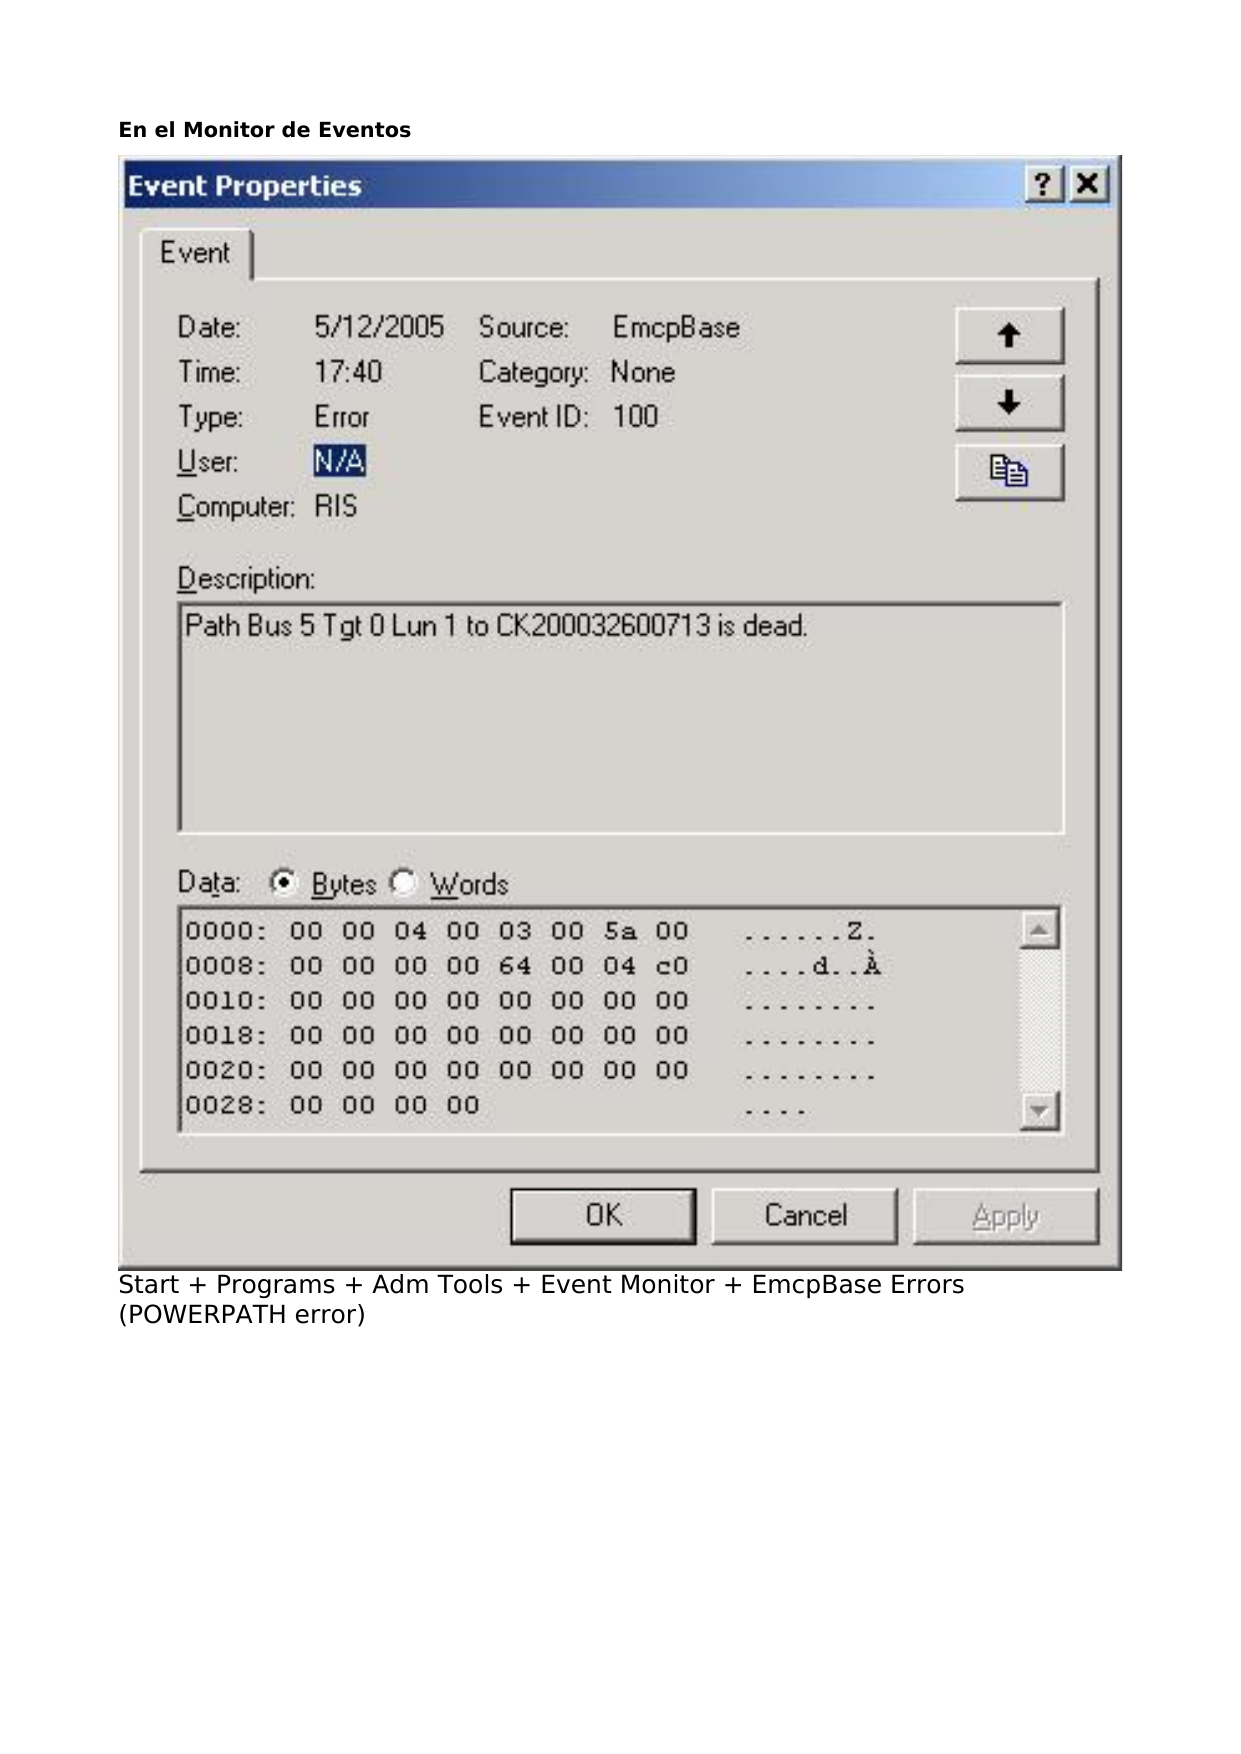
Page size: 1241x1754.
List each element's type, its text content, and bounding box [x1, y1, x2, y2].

text Start + Programs + Adm Tools + Event Monitor + EmcpBase Errors (POWERPATH error) [118, 1271, 1122, 1329]
subtitle En el Monitor de Eventos [118, 118, 1122, 142]
picture [118, 155, 1123, 1271]
